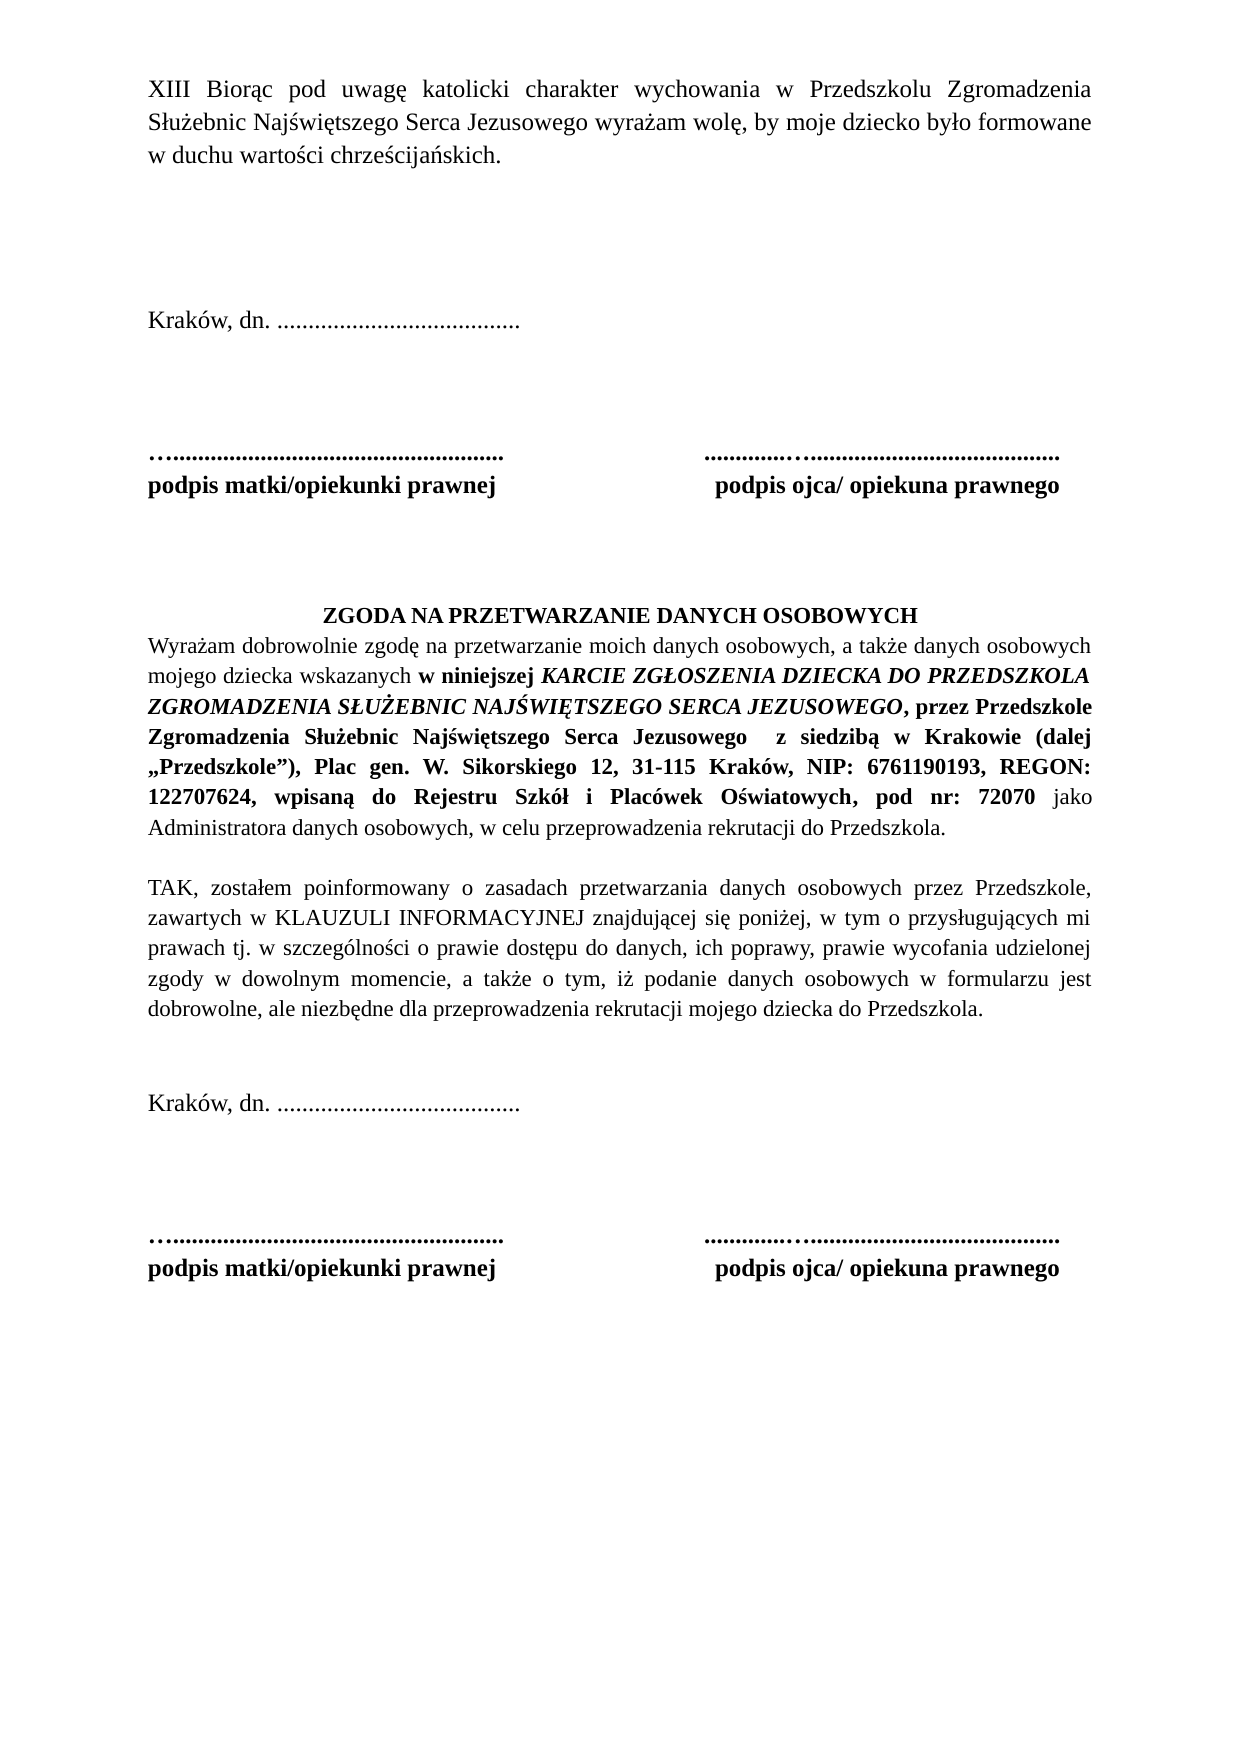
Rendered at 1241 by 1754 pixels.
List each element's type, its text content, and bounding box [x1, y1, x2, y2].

text podpis matki/opiekunki prawnej podpis ojca/ opiekuna prawnego [148, 1253, 1093, 1282]
text …..................................................... .............…........................................ [148, 1220, 1093, 1249]
text ZGODA NA PRZETWARZANIE DANYCH OSOBOWYCH [148, 602, 1093, 628]
text Kraków, dn. ....................................... [148, 305, 1093, 334]
text TAK, zostałem poinformowany o zasadach przetwarzania danych osobowych przez Przedszkole, zawartych w KLAUZULI INFORMACYJNEJ znajdującej się poniżej, w tym o przysługujących mi prawach tj. w szczególności o prawie dostępu do danych, ich poprawy, prawie wycofania udzielonej zgody w dowolnym momencie, a także o tym, iż podanie danych osobowych w formularzu jest dobrowolne, ale niezbędne dla przeprowadzenia rekrutacji mojego dziecka do Przedszkola. [148, 874, 1093, 1021]
text …..................................................... .............…........................................ [148, 437, 1093, 466]
text podpis matki/opiekunki prawnej podpis ojca/ opiekuna prawnego [148, 470, 1093, 499]
text XIII Biorąc pod uwagę katolicki charakter wychowania w Przedszkolu Zgromadzenia Służebnic Najświętszego Serca Jezusowego wyrażam wolę, by moje dziecko było formowane w duchu wartości chrześcijańskich. [148, 74, 1093, 168]
text Wyrażam dobrowolnie zgodę na przetwarzanie moich danych osobowych, a także danych osobowych mojego dziecka wskazanych w niniejszej KARCIE ZGŁOSZENIA DZIECKA DO PRZEDSZKOLA ZGROMADZENIA SŁUŻEBNIC NAJŚWIĘTSZEGO SERCA JEZUSOWEGO, przez Przedszkole Zgromadzenia Służebnic Najświętszego Serca Jezusowego z siedzibą w Krakowie (dalej „Przedszkole”), Plac gen. W. Sikorskiego 12, 31-115 Kraków, NIP: 6761190193, REGON: 122707624, wpisaną do Rejestru Szkół i Placówek Oświatowych, pod nr: 72070 jako Administratora danych osobowych, w celu przeprowadzenia rekrutacji do Przedszkola. [148, 632, 1093, 840]
text Kraków, dn. ....................................... [148, 1088, 1093, 1117]
